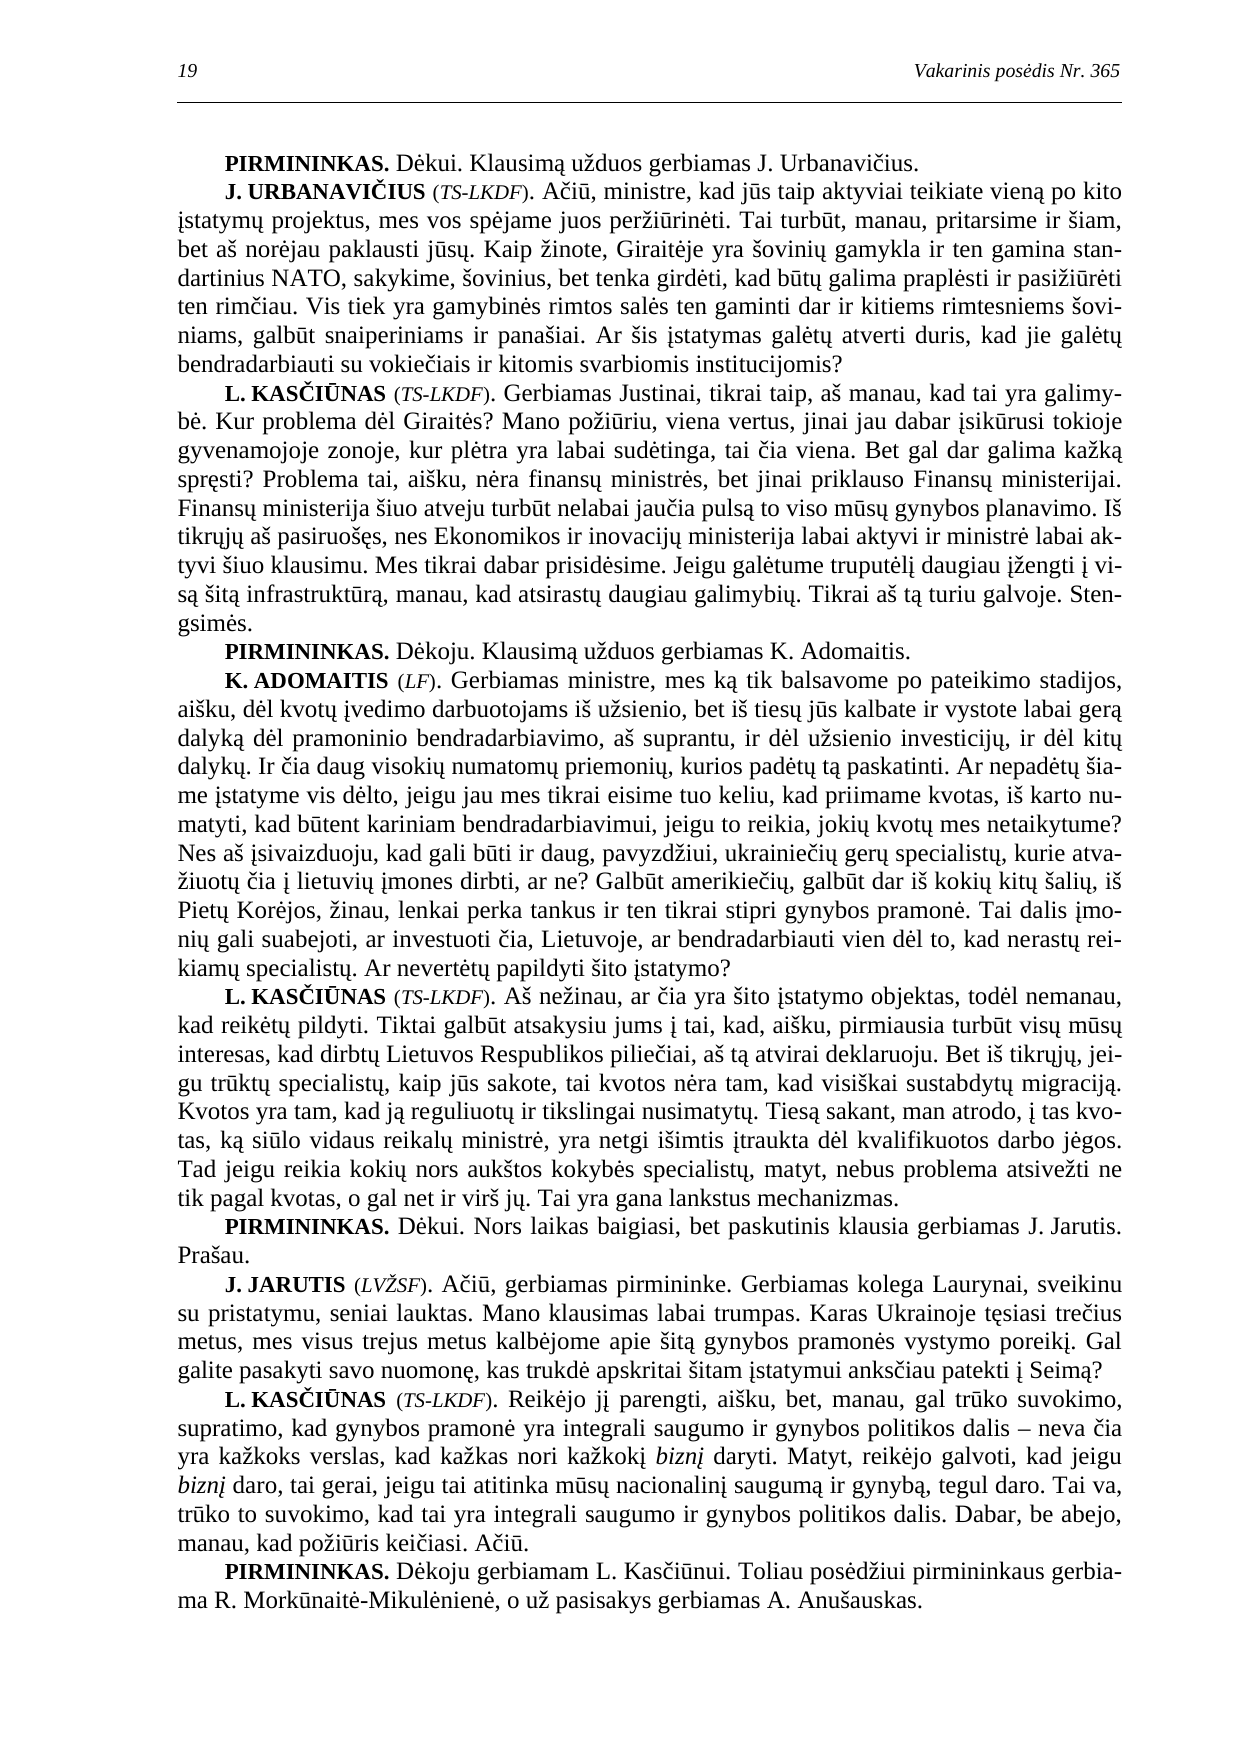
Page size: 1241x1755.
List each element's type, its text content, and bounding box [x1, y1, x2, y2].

text PIRMININKAS. Dė­ko­ju ger­bia­mam L. Kas­čiū­nui. To­liau po­sė­džiui pir­mi­nin­kaus ger­bia­ma R. Mor­kū­nai­tė-Mi­ku­lė­nie­nė, o už pa­si­sa­kys ger­bia­mas A. Anu­šaus­kas. [177, 1556, 1122, 1614]
text PIRMININKAS. Dė­kui. Nors lai­kas bai­gia­si, bet pas­ku­ti­nis klau­sia ger­bia­mas J. Ja­ru­tis. Pra­šau. [177, 1211, 1122, 1269]
text J. JARUTIS (LVŽSF). Ačiū, ger­bia­mas pir­mi­nin­ke. Ger­bia­mas ko­le­ga Lau­ry­nai, svei­ki­nu su pri­sta­ty­mu, se­niai lauk­tas. Ma­no klau­si­mas la­bai trum­pas. Ka­ras Uk­rai­no­je tę­sia­si tre­čius me­tus, mes vi­sus tre­jus me­tus kal­bė­jo­me apie ši­tą gy­ny­bos pra­mo­nės vys­ty­mo po­rei­kį. Gal ga­li­te pa­sa­ky­ti sa­vo nuo­mo­nę, kas truk­dė ap­skri­tai ši­tam įsta­ty­mui anks­čiau pa­tek­ti į Sei­mą? [177, 1269, 1122, 1384]
text PIRMININKAS. Dė­kui. Klau­si­mą už­duos ger­bia­mas J. Ur­ba­na­vi­čius. [177, 148, 1122, 176]
text L. KASČIŪNAS (TS-LKDF). Aš ne­ži­nau, ar čia yra ši­to įsta­ty­mo ob­jek­tas, to­dėl ne­ma­nau, kad rei­kė­tų pil­dy­ti. Tik­tai gal­būt at­sa­ky­siu jums į tai, kad, aiš­ku, pir­miau­sia tur­būt vi­sų mū­sų in­te­re­sas, kad dirb­tų Lie­tu­vos Res­pub­li­kos pi­lie­čiai, aš tą at­vi­rai de­kla­ruo­ju. Bet iš tik­rų­jų, jei­gu trūk­tų spe­cia­lis­tų, kaip jūs sa­ko­te, tai kvo­tos nė­ra tam, kad vi­siš­kai su­stab­dy­tų mig­ra­ci­ją. Kvo­tos yra tam, kad ją re­gu­liuo­tų ir tiks­lin­gai nu­si­ma­ty­tų. Tie­są sa­kant, man at­ro­do, į tas kvo­tas, ką siū­lo vi­daus rei­ka­lų mi­nist­rė, yra net­gi iš­im­tis įtrauk­ta dėl kva­li­fi­kuo­tos dar­bo jė­gos. Tad jei­gu rei­kia ko­kių nors aukš­tos ko­ky­bės spe­cia­lis­tų, ma­tyt, ne­bus pro­ble­ma at­si­vež­ti ne tik pa­gal kvo­tas, o gal net ir virš jų. Tai yra ga­na lanks­tus me­cha­niz­mas. [177, 981, 1122, 1211]
text J. URBANAVIČIUS (TS-LKDF). Ačiū, mi­nist­re, kad jūs taip ak­ty­viai tei­kia­te vie­ną po ki­to įsta­ty­mų pro­jek­tus, mes vos spė­ja­me juos per­žiū­ri­nė­ti. Tai tur­būt, ma­nau, pri­tar­si­me ir šiam, bet aš no­rė­jau pa­klaus­ti jū­sų. Kaip ži­no­te, Gi­rai­tė­je yra šo­vi­nių ga­myk­la ir ten ga­mi­na stan­dar­ti­nius NATO, sa­ky­ki­me, šo­vi­nius, bet ten­ka gir­dė­ti, kad bū­tų ga­li­ma pra­plės­ti ir pa­si­žiū­rė­ti ten rim­čiau. Vis tiek yra ga­my­bi­nės rim­tos sa­lės ten ga­min­ti dar ir ki­tiems rim­tes­niems šo­vi­niams, gal­būt snai­pe­ri­niams ir pa­na­šiai. Ar šis įsta­ty­mas ga­lė­tų at­ver­ti du­ris, kad jie ga­lė­tų ben­dra­dar­biau­ti su vo­kie­čiais ir ki­to­mis svar­bio­mis ins­ti­tu­ci­jo­mis? [177, 176, 1122, 378]
text PIRMININKAS. Dė­ko­ju. Klau­si­mą už­duos ger­bia­mas K. Ado­mai­tis. [177, 636, 1122, 665]
text K. ADOMAITIS (LF). Ger­bia­mas mi­nist­re, mes ką tik bal­sa­vo­me po pa­tei­ki­mo sta­di­jos, aiš­ku, dėl kvo­tų įve­di­mo dar­buo­to­jams iš už­sie­nio, bet iš tie­sų jūs kal­ba­te ir vys­to­te la­bai ge­rą da­ly­ką dėl pra­mo­ni­nio ben­dra­dar­bia­vi­mo, aš su­pran­tu, ir dėl už­sie­nio in­ves­ti­ci­jų, ir dėl ki­tų da­ly­kų. Ir čia daug vi­so­kių nu­ma­to­mų prie­mo­nių, ku­rios pa­dė­tų tą pa­ska­tin­ti. Ar ne­pa­dė­tų šia­me įsta­ty­me vis dėl­to, jei­gu jau mes tik­rai ei­si­me tuo ke­liu, kad pri­ima­me kvo­tas, iš kar­to nu­ma­ty­ti, kad bū­tent ka­ri­niam ben­dra­dar­bia­vi­mui, jei­gu to rei­kia, jo­kių kvo­tų mes ne­tai­ky­tu­me? Nes aš įsi­vaiz­duo­ju, kad ga­li bū­ti ir daug, pa­vyz­džiui, uk­rai­nie­čių ge­rų spe­cia­lis­tų, ku­rie at­va­žiuo­tų čia į lie­tu­vių įmo­nes dirb­ti, ar ne? Gal­būt ame­ri­kie­čių, gal­būt dar iš ko­kių ki­tų ša­lių, iš Pie­tų Ko­rė­jos, ži­nau, len­kai per­ka tan­kus ir ten tik­rai stip­ri gy­ny­bos pra­mo­nė. Tai da­lis įmo­nių ga­li su­abe­jo­ti, ar in­ves­tuo­ti čia, Lie­tu­vo­je, ar ben­dra­dar­biau­ti vien dėl to, kad ne­ras­tų rei­kia­mų spe­cia­lis­tų. Ar ne­ver­tė­tų pa­pil­dy­ti ši­to įsta­ty­mo? [177, 665, 1122, 981]
text L. KASČIŪNAS (TS-LKDF). Rei­kė­jo jį pa­reng­ti, aiš­ku, bet, ma­nau, gal trū­ko su­vo­ki­mo, su­pra­ti­mo, kad gy­ny­bos pra­mo­nė yra in­te­grali sau­gu­mo ir gy­ny­bos po­li­ti­kos da­lis – ne­va čia yra kaž­koks ver­slas, kad kaž­kas no­ri kaž­ko­kį biz­nį da­ry­ti. Ma­tyt, rei­kė­jo gal­vo­ti, kad jei­gu biz­nį da­ro, tai ge­rai, jei­gu tai ati­tin­ka mū­sų na­cio­na­li­nį sau­gu­mą ir gy­ny­bą, te­gul da­ro. Tai va, trū­ko to su­vo­ki­mo, kad tai yra in­te­grali sau­gu­mo ir gy­ny­bos po­li­ti­kos da­lis. Da­bar, be abe­jo, ma­nau, kad po­žiū­ris kei­čia­si. Ačiū. [177, 1384, 1122, 1556]
text L. KASČIŪNAS (TS-LKDF). Ger­bia­mas Jus­ti­nai, tik­rai taip, aš ma­nau, kad tai yra ga­li­my­bė. Kur pro­ble­ma dėl Gi­rai­tės? Ma­no po­žiū­riu, vie­na ver­tus, ji­nai jau da­bar įsi­kū­ru­si to­kio­je gy­ve­na­mo­jo­je zo­no­je, kur plėt­ra yra la­bai su­dė­tin­ga, tai čia vie­na. Bet gal dar ga­li­ma kaž­ką spręs­ti? Pro­ble­ma tai, aiš­ku, nė­ra fi­nan­sų mi­nist­rės, bet ji­nai pri­klau­so Fi­nan­sų mi­nis­te­ri­jai. Fi­nan­sų mi­nis­te­ri­ja šiuo at­ve­ju tur­būt ne­la­bai jau­čia pul­są to vi­so mū­sų gy­ny­bos pla­na­vi­mo. Iš tik­rų­jų aš pa­si­ruo­šęs, nes Eko­no­mi­kos ir ino­va­ci­jų mi­nis­te­ri­ja la­bai ak­ty­vi ir mi­nist­rė la­bai ak­ty­vi šiuo klau­si­mu. Mes tik­rai da­bar pri­si­dė­si­me. Jei­gu ga­lė­tu­me tru­pu­tė­lį dau­giau įženg­ti į vi­są ši­tą in­fra­struk­tū­rą, ma­nau, kad at­si­ras­tų dau­giau ga­li­my­bių. Tik­rai aš tą tu­riu gal­vo­je. Sten­g­si­mės. [177, 378, 1122, 636]
